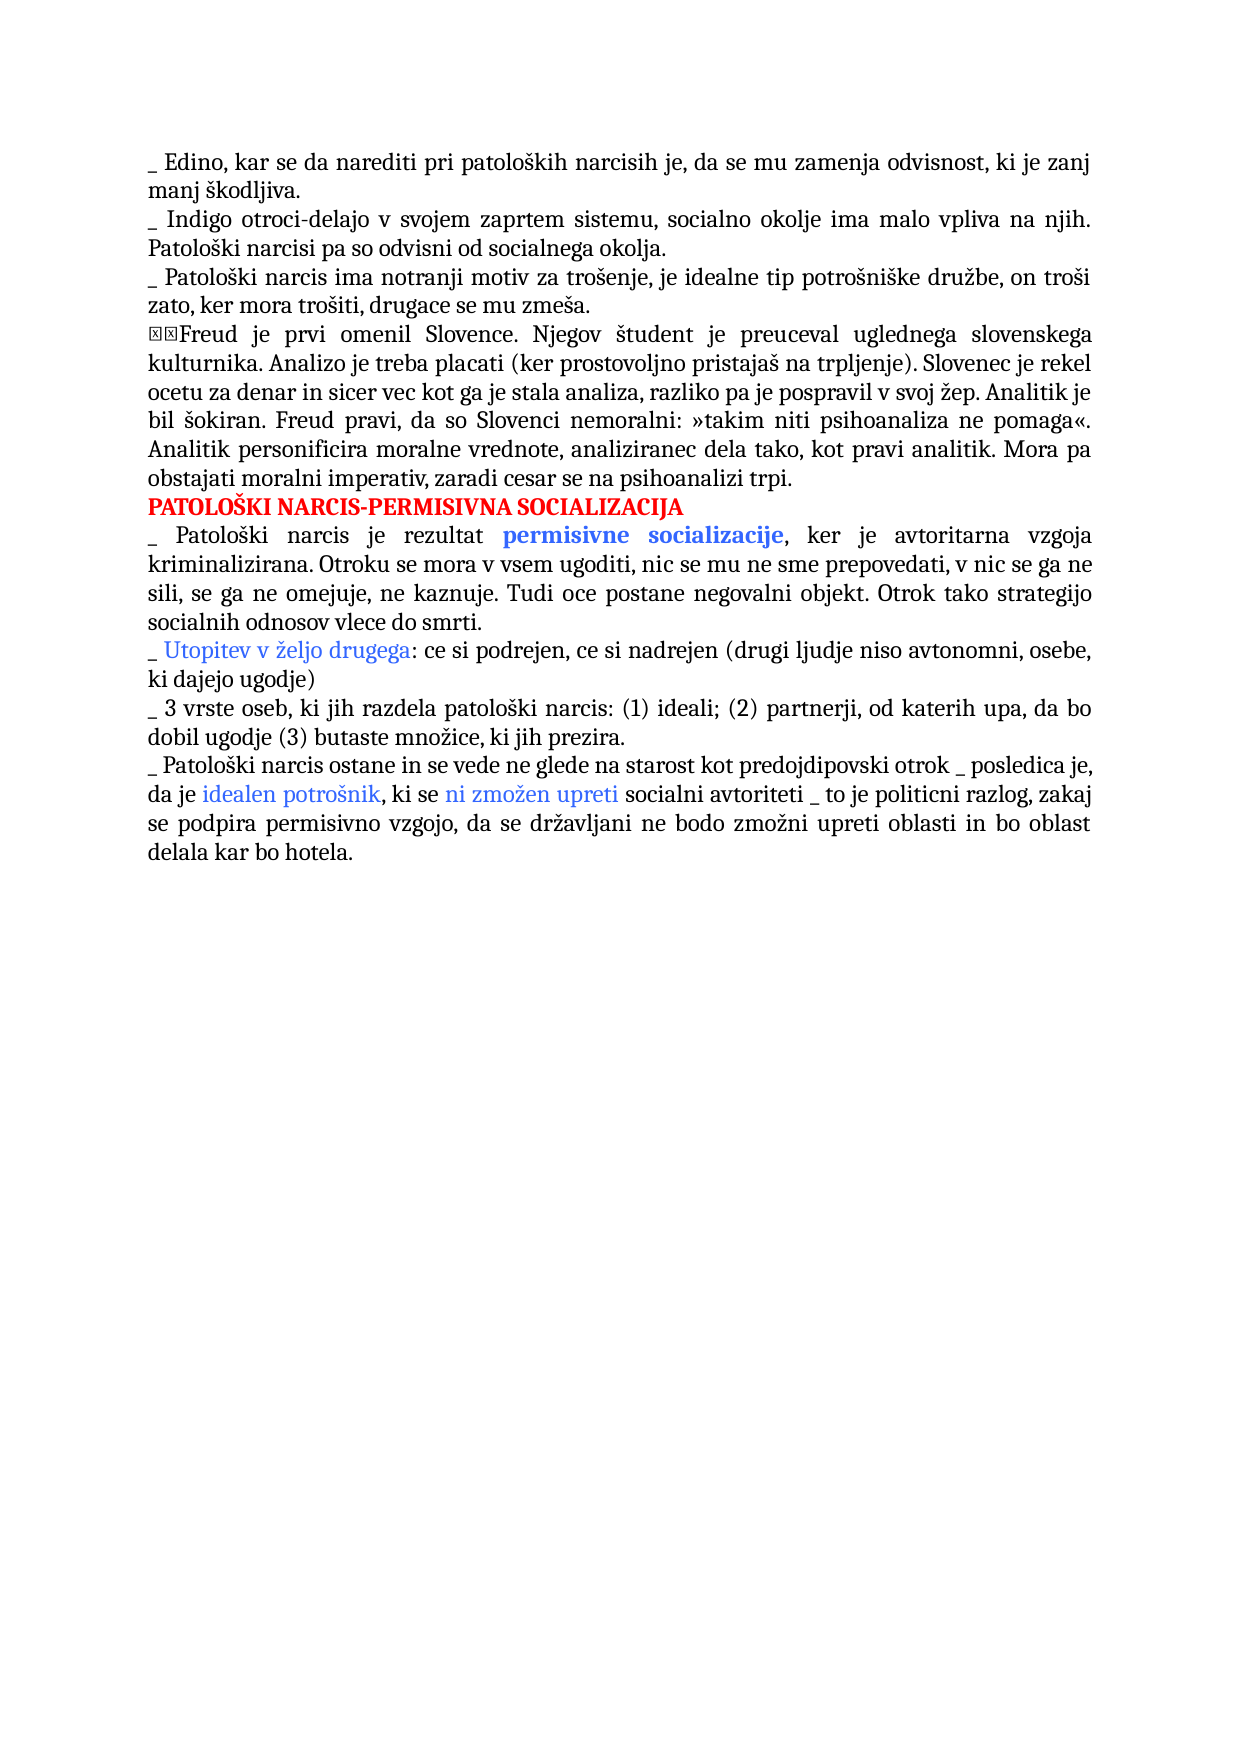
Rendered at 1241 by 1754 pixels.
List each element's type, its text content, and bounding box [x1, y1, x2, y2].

text _ Indigo otroci-delajo v svojem zaprtem sistemu, socialno okolje ima malo vpliva na njih. Patološki narcisi pa so odvisni od socialnega okolja. [148, 205, 1093, 263]
text _ Utopitev v željo drugega: ce si podrejen, ce si nadrejen (drugi ljudje niso avtonomni, osebe, ki dajejo ugodje) [148, 636, 1093, 694]
text _ 3 vrste oseb, ki jih razdela patološki narcis: (1) ideali; (2) partnerji, od katerih upa, da bo dobil ugodje (3) butaste množice, ki jih prezira. [148, 694, 1093, 751]
text _ Patološki narcis ima notranji motiv za trošenje, je idealne tip potrošniške družbe, on troši zato, ker mora trošiti, drugace se mu zmeša. [148, 263, 1093, 320]
text _ Edino, kar se da narediti pri patoloških narcisih je, da se mu zamenja odvisnost, ki je zanj manj škodljiva. [148, 148, 1093, 205]
text PATOLOŠKI NARCIS-PERMISIVNA SOCIALIZACIJA [148, 493, 1093, 521]
text Freud je prvi omenil Slovence. Njegov študent je preuceval uglednega slovenskega kulturnika. Analizo je treba placati (ker prostovoljno pristajaš na trpljenje). Slovenec je rekel ocetu za denar in sicer vec kot ga je stala analiza, razliko pa je pospravil v svoj žep. Analitik je bil šokiran. Freud pravi, da so Slovenci nemoralni: »takim niti psihoanaliza ne pomaga«. Analitik personificira moralne vrednote, analiziranec dela tako, kot pravi analitik. Mora pa obstajati moralni imperativ, zaradi cesar se na psihoanalizi trpi. [148, 320, 1093, 493]
text _ Patološki narcis je rezultat permisivne socializacije, ker je avtoritarna vzgoja kriminalizirana. Otroku se mora v vsem ugoditi, nic se mu ne sme prepovedati, v nic se ga ne sili, se ga ne omejuje, ne kaznuje. Tudi oce postane negovalni objekt. Otrok tako strategijo socialnih odnosov vlece do smrti. [148, 521, 1093, 636]
text _ Patološki narcis ostane in se vede ne glede na starost kot predojdipovski otrok _ posledica je, da je idealen potrošnik, ki se ni zmožen upreti socialni avtoriteti _ to je politicni razlog, zakaj se podpira permisivno vzgojo, da se državljani ne bodo zmožni upreti oblasti in bo oblast delala kar bo hotela. [148, 751, 1093, 866]
